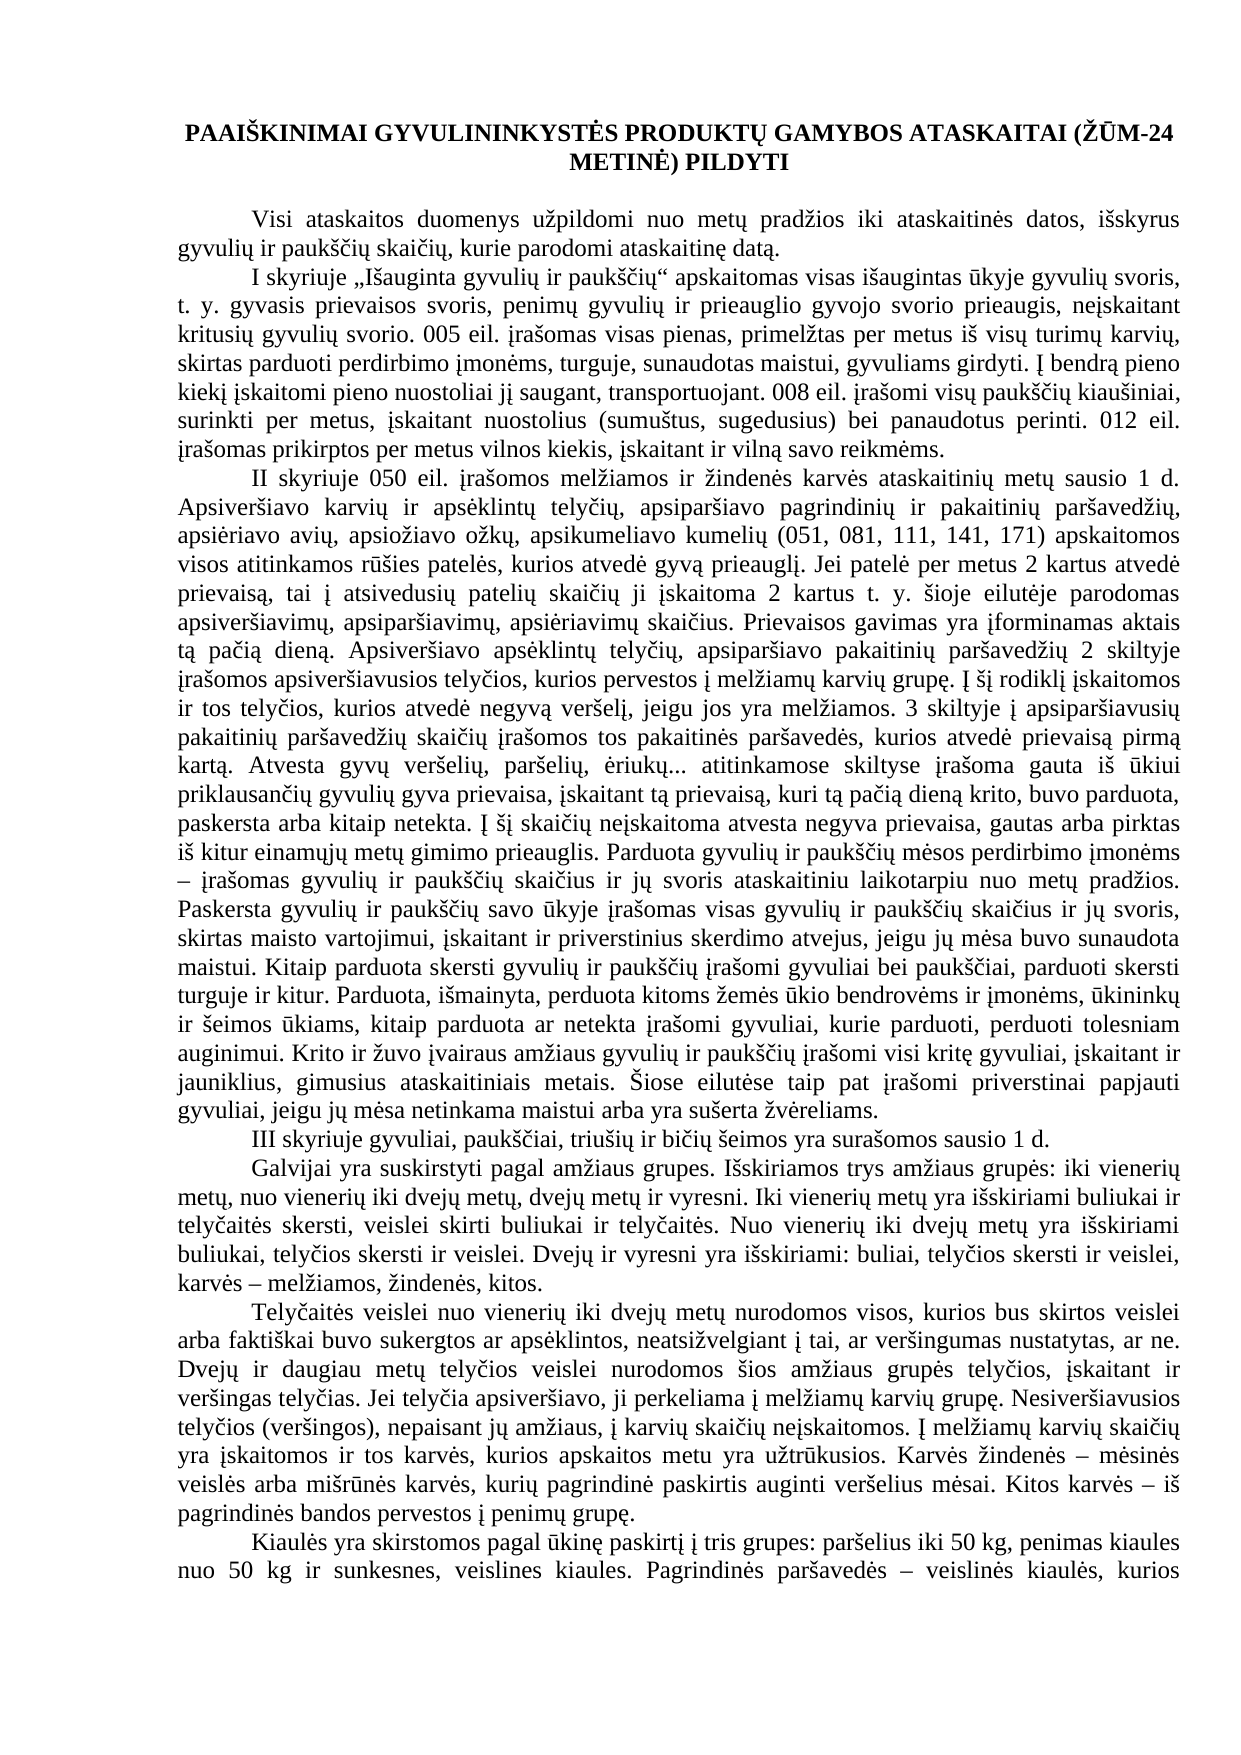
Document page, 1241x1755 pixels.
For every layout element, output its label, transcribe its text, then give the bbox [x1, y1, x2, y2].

text Kiaulės yra skirstomos pagal ūkinę paskirtį į tris grupes: paršelius iki 50 kg, penimas kiaules nuo 50 kg ir sunkesnes, veislines kiaules. Pagrindinės paršavedės – veislinės kiaulės, kurios [177, 1527, 1181, 1584]
text I skyriuje „Išauginta gyvulių ir paukščių“ apskaitomas visas išaugintas ūkyje gyvulių svoris, t. y. gyvasis prievaisos svoris, penimų gyvulių ir prieauglio gyvojo svorio prieaugis, neįskaitant kritusių gyvulių svorio. 005 eil. įrašomas visas pienas, primelžtas per metus iš visų turimų karvių, skirtas parduoti perdirbimo įmonėms, turguje, sunaudotas maistui, gyvuliams girdyti. Į bendrą pieno kiekį įskaitomi pieno nuostoliai jį saugant, transportuojant. 008 eil. įrašomi visų paukščių kiaušiniai, surinkti per metus, įskaitant nuostolius (sumuštus, sugedusius) bei panaudotus perinti. 012 eil. įrašomas prikirptos per metus vilnos kiekis, įskaitant ir vilną savo reikmėms. [177, 262, 1181, 463]
text Galvijai yra suskirstyti pagal amžiaus grupes. Išskiriamos trys amžiaus grupės: iki vienerių metų, nuo vienerių iki dvejų metų, dvejų metų ir vyresni. Iki vienerių metų yra išskiriami buliukai ir telyčaitės skersti, veislei skirti buliukai ir telyčaitės. Nuo vienerių iki dvejų metų yra išskiriami buliukai, telyčios skersti ir veislei. Dvejų ir vyresni yra išskiriami: buliai, telyčios skersti ir veislei, karvės – melžiamos, žindenės, kitos. [177, 1153, 1181, 1297]
text II skyriuje 050 eil. įrašomos melžiamos ir žindenės karvės ataskaitinių metų sausio 1 d. Apsiveršiavo karvių ir apsėklintų telyčių, apsiparšiavo pagrindinių ir pakaitinių paršavedžių, apsiėriavo avių, apsiožiavo ožkų, apsikumeliavo kumelių (051, 081, 111, 141, 171) apskaitomos visos atitinkamos rūšies patelės, kurios atvedė gyvą prieauglį. Jei patelė per metus 2 kartus atvedė prievaisą, tai į atsivedusių patelių skaičių ji įskaitoma 2 kartus t. y. šioje eilutėje parodomas apsiveršiavimų, apsiparšiavimų, apsiėriavimų skaičius. Prievaisos gavimas yra įforminamas aktais tą pačią dieną. Apsiveršiavo apsėklintų telyčių, apsiparšiavo pakaitinių paršavedžių 2 skiltyje įrašomos apsiveršiavusios telyčios, kurios pervestos į melžiamų karvių grupę. Į šį rodiklį įskaitomos ir tos telyčios, kurios atvedė negyvą veršelį, jeigu jos yra melžiamos. 3 skiltyje į apsiparšiavusių pakaitinių paršavedžių skaičių įrašomos tos pakaitinės paršavedės, kurios atvedė prievaisą pirmą kartą. Atvesta gyvų veršelių, paršelių, ėriukų... atitinkamose skiltyse įrašoma gauta iš ūkiui priklausančių gyvulių gyva prievaisa, įskaitant tą prievaisą, kuri tą pačią dieną krito, buvo parduota, paskersta arba kitaip netekta. Į šį skaičių neįskaitoma atvesta negyva prievaisa, gautas arba pirktas iš kitur einamųjų metų gimimo prieauglis. Parduota gyvulių ir paukščių mėsos perdirbimo įmonėms – įrašomas gyvulių ir paukščių skaičius ir jų svoris ataskaitiniu laikotarpiu nuo metų pradžios. Paskersta gyvulių ir paukščių savo ūkyje įrašomas visas gyvulių ir paukščių skaičius ir jų svoris, skirtas maisto vartojimui, įskaitant ir priverstinius skerdimo atvejus, jeigu jų mėsa buvo sunaudota maistui. Kitaip parduota skersti gyvulių ir paukščių įrašomi gyvuliai bei paukščiai, parduoti skersti turguje ir kitur. Parduota, išmainyta, perduota kitoms žemės ūkio bendrovėms ir įmonėms, ūkininkų ir šeimos ūkiams, kitaip parduota ar netekta įrašomi gyvuliai, kurie parduoti, perduoti tolesniam auginimui. Krito ir žuvo įvairaus amžiaus gyvulių ir paukščių įrašomi visi kritę gyvuliai, įskaitant ir jauniklius, gimusius ataskaitiniais metais. Šiose eilutėse taip pat įrašomi priverstinai papjauti gyvuliai, jeigu jų mėsa netinkama maistui arba yra sušerta žvėreliams. [177, 463, 1181, 1124]
text Telyčaitės veislei nuo vienerių iki dvejų metų nurodomos visos, kurios bus skirtos veislei arba faktiškai buvo sukergtos ar apsėklintos, neatsižvelgiant į tai, ar veršingumas nustatytas, ar ne. Dvejų ir daugiau metų telyčios veislei nurodomos šios amžiaus grupės telyčios, įskaitant ir veršingas telyčias. Jei telyčia apsiveršiavo, ji perkeliama į melžiamų karvių grupę. Nesiveršiavusios telyčios (veršingos), nepaisant jų amžiaus, į karvių skaičių neįskaitomos. Į melžiamų karvių skaičių yra įskaitomos ir tos karvės, kurios apskaitos metu yra užtrūkusios. Karvės žindenės – mėsinės veislės arba mišrūnės karvės, kurių pagrindinė paskirtis auginti veršelius mėsai. Kitos karvės – iš pagrindinės bandos pervestos į penimų grupę. [177, 1297, 1181, 1527]
text III skyriuje gyvuliai, paukščiai, triušių ir bičių šeimos yra surašomos sausio 1 d. [177, 1124, 1181, 1153]
text Visi ataskaitos duomenys užpildomi nuo metų pradžios iki ataskaitinės datos, išskyrus gyvulių ir paukščių skaičių, kurie parodomi ataskaitinę datą. [177, 204, 1181, 262]
text PAAIŠKINIMAI GYVULININKYSTĖS PRODUKTŲ GAMYBOS ATASKAITAI (ŽŪM-24 METINĖ) PILDYTI [177, 118, 1181, 176]
